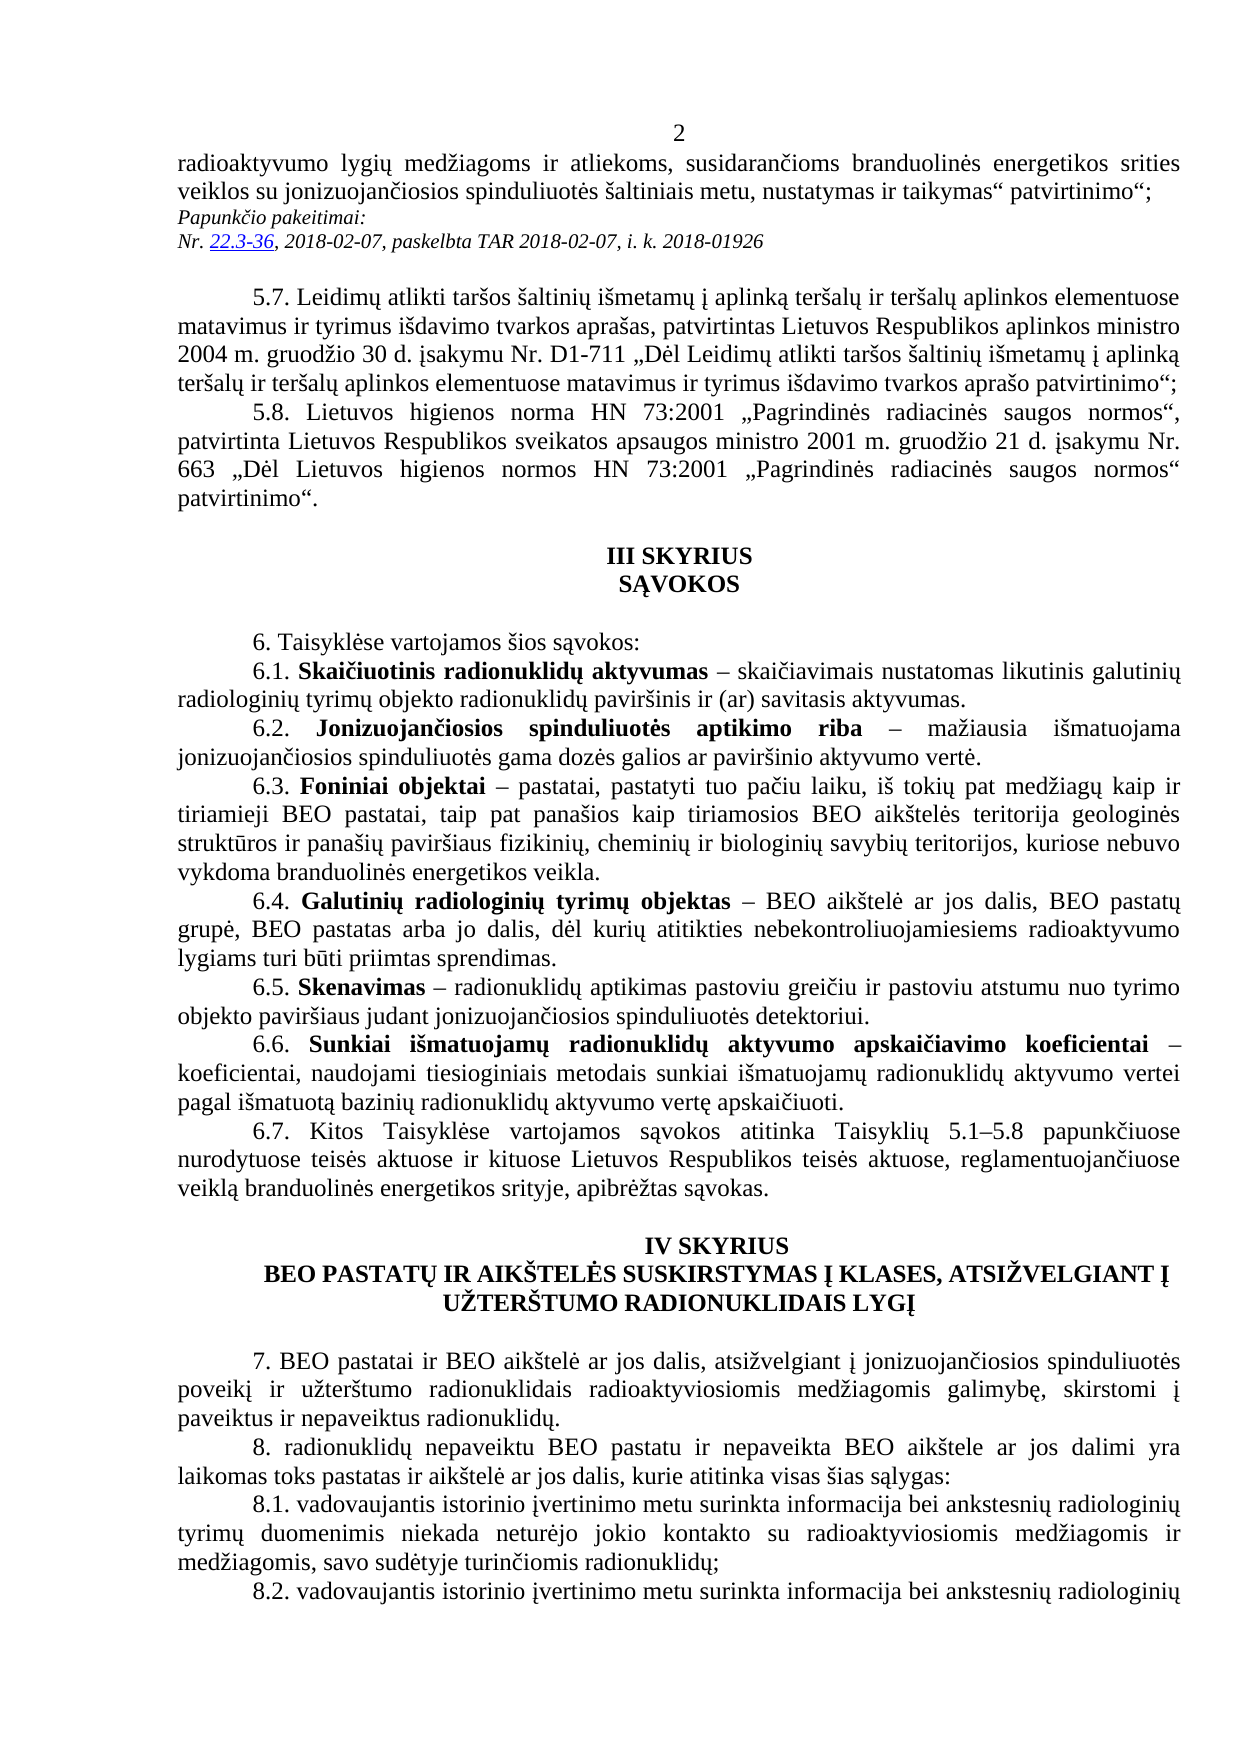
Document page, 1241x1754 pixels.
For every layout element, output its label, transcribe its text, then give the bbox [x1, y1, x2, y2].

text 8. radionuklidų nepaveiktu BEO pastatu ir nepaveikta BEO aikštele ar jos dalimi yra laikomas toks pastatas ir aikštelė ar jos dalis, kurie atitinka visas šias sąlygas: [177, 1432, 1181, 1489]
text III SKYRIUS [177, 541, 1181, 569]
text 6.4. Galutinių radiologinių tyrimų objektas – BEO aikštelė ar jos dalis, BEO pastatų grupė, BEO pastatas arba jo dalis, dėl kurių atitikties nebekontroliuojamiesiems radioaktyvumo lygiams turi būti priimtas sprendimas. [177, 886, 1181, 972]
text IV SKYRIUS [177, 1231, 1181, 1259]
text 6. Taisyklėse vartojamos šios sąvokos: [177, 627, 1181, 656]
text 6.6. Sunkiai išmatuojamų radionuklidų aktyvumo apskaičiavimo koeficientai – koeficientai, naudojami tiesioginiais metodais sunkiai išmatuojamų radionuklidų aktyvumo vertei pagal išmatuotą bazinių radionuklidų aktyvumo vertę apskaičiuoti. [177, 1029, 1181, 1116]
text 8.1. vadovaujantis istorinio įvertinimo metu surinkta informacija bei ankstesnių radiologinių tyrimų duomenimis niekada neturėjo jokio kontakto su radioaktyviosiomis medžiagomis ir medžiagomis, savo sudėtyje turinčiomis radionuklidų; [177, 1489, 1181, 1576]
text Papunkčio pakeitimai: [177, 205, 1181, 229]
text 6.2. Jonizuojančiosios spinduliuotės aptikimo riba – mažiausia išmatuojama jonizuojančiosios spinduliuotės gama dozės galios ar paviršinio aktyvumo vertė. [177, 713, 1181, 771]
text 8.2. vadovaujantis istorinio įvertinimo metu surinkta informacija bei ankstesnių radiologinių [177, 1576, 1181, 1604]
text 5.7. Leidimų atlikti taršos šaltinių išmetamų į aplinką teršalų ir teršalų aplinkos elementuose matavimus ir tyrimus išdavimo tvarkos aprašas, patvirtintas Lietuvos Respublikos aplinkos ministro 2004 m. gruodžio 30 d. įsakymu Nr. D1-711 „Dėl Leidimų atlikti taršos šaltinių išmetamų į aplinką teršalų ir teršalų aplinkos elementuose matavimus ir tyrimus išdavimo tvarkos aprašo patvirtinimo“; [177, 282, 1181, 397]
text 7. BEO pastatai ir BEO aikštelė ar jos dalis, atsižvelgiant į jonizuojančiosios spinduliuotės poveikį ir užterštumo radionuklidais radioaktyviosiomis medžiagomis galimybę, skirstomi į paveiktus ir nepaveiktus radionuklidų. [177, 1346, 1181, 1432]
text 6.5. Skenavimas – radionuklidų aptikimas pastoviu greičiu ir pastoviu atstumu nuo tyrimo objekto paviršiaus judant jonizuojančiosios spinduliuotės detektoriui. [177, 972, 1181, 1029]
text Nr. 22.3-36, 2018-02-07, paskelbta TAR 2018-02-07, i. k. 2018-01926 [177, 229, 1181, 253]
text 6.3. Foniniai objektai – pastatai, pastatyti tuo pačiu laiku, iš tokių pat medžiagų kaip ir tiriamieji BEO pastatai, taip pat panašios kaip tiriamosios BEO aikštelės teritorija geologinės struktūros ir panašių paviršiaus fizikinių, cheminių ir biologinių savybių teritorijos, kuriose nebuvo vykdoma branduolinės energetikos veikla. [177, 771, 1181, 886]
text SĄVOKOS [177, 569, 1181, 598]
text BEO PASTATŲ IR AIKŠTELĖS SUSKIRSTYMAS Į KLASES, ATSIŽVELGIANT Į UŽTERŠTUMO RADIONUKLIDAIS LYGĮ [177, 1259, 1181, 1317]
text 6.7. Kitos Taisyklėse vartojamos sąvokos atitinka Taisyklių 5.1–5.8 papunkčiuose nurodytuose teisės aktuose ir kituose Lietuvos Respublikos teisės aktuose, reglamentuojančiuose veiklą branduolinės energetikos srityje, apibrėžtas sąvokas. [177, 1116, 1181, 1202]
text 5.8. Lietuvos higienos norma HN 73:2001 „Pagrindinės radiacinės saugos normos“, patvirtinta Lietuvos Respublikos sveikatos apsaugos ministro 2001 m. gruodžio 21 d. įsakymu Nr. 663 „Dėl Lietuvos higienos normos HN 73:2001 „Pagrindinės radiacinės saugos normos“ patvirtinimo“. [177, 397, 1181, 512]
text radioaktyvumo lygių medžiagoms ir atliekoms, susidarančioms branduolinės energetikos srities veiklos su jonizuojančiosios spinduliuotės šaltiniais metu, nustatymas ir taikymas“ patvirtinimo“; [177, 148, 1181, 205]
text 6.1. Skaičiuotinis radionuklidų aktyvumas – skaičiavimais nustatomas likutinis galutinių radiologinių tyrimų objekto radionuklidų paviršinis ir (ar) savitasis aktyvumas. [177, 656, 1181, 713]
